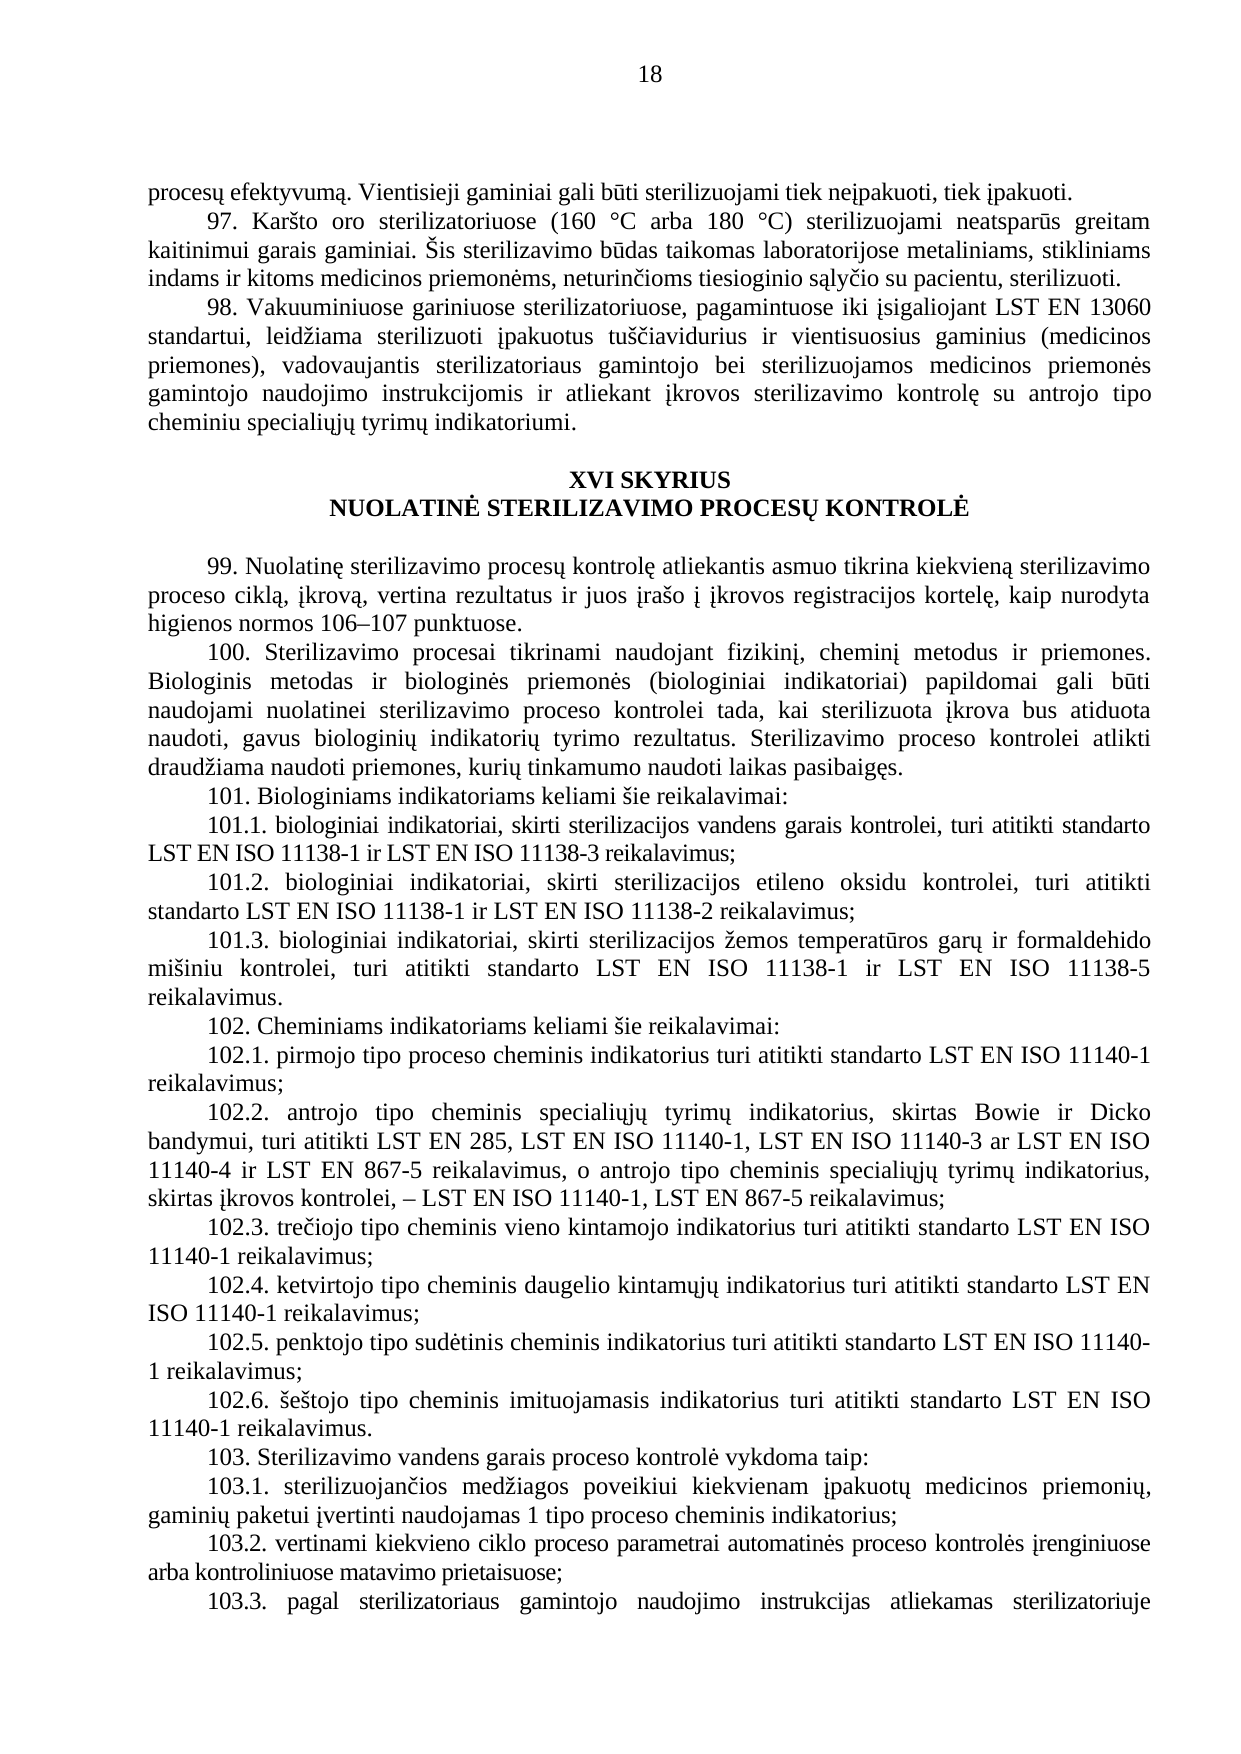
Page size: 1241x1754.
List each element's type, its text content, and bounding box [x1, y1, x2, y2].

text 102.2. antrojo tipo cheminis specialiųjų tyrimų indikatorius, skirtas Bowie ir Dicko bandymui, turi atitikti LST EN 285, LST EN ISO 11140-1, LST EN ISO 11140-3 ar LST EN ISO 11140-4 ir LST EN 867-5 reikalavimus, o antrojo tipo cheminis specialiųjų tyrimų indikatorius, skirtas įkrovos kontrolei, – LST EN ISO 11140-1, LST EN 867-5 reikalavimus; [148, 1097, 1152, 1212]
text 102. Cheminiams indikatoriams keliami šie reikalavimai: [148, 1011, 1152, 1040]
text 103.2. vertinami kiekvieno ciklo proceso parametrai automatinės proceso kontrolės įrenginiuose arba kontroliniuose matavimo prietaisuose; [148, 1528, 1152, 1586]
text 103.1. sterilizuojančios medžiagos poveikiui kiekvienam įpakuotų medicinos priemonių, gaminių paketui įvertinti naudojamas 1 tipo proceso cheminis indikatorius; [148, 1471, 1152, 1528]
text 101.1. biologiniai indikatoriai, skirti sterilizacijos vandens garais kontrolei, turi atitikti standarto LST EN ISO 11138-1 ir LST EN ISO 11138-3 reikalavimus; [148, 810, 1152, 867]
text 98. Vakuuminiuose gariniuose sterilizatoriuose, pagamintuose iki įsigaliojant LST EN 13060 standartui, leidžiama sterilizuoti įpakuotus tuščiavidurius ir vientisuosius gaminius (medicinos priemones), vadovaujantis sterilizatoriaus gamintojo bei sterilizuojamos medicinos priemonės gamintojo naudojimo instrukcijomis ir atliekant įkrovos sterilizavimo kontrolę su antrojo tipo cheminiu specialiųjų tyrimų indikatoriumi. [148, 292, 1152, 436]
text 103. Sterilizavimo vandens garais proceso kontrolė vykdoma taip: [148, 1442, 1152, 1471]
text 102.6. šeštojo tipo cheminis imituojamasis indikatorius turi atitikti standarto LST EN ISO 11140-1 reikalavimus. [148, 1385, 1152, 1442]
text 102.5. penktojo tipo sudėtinis cheminis indikatorius turi atitikti standarto LST EN ISO 11140-1 reikalavimus; [148, 1327, 1152, 1385]
text 101.2. biologiniai indikatoriai, skirti sterilizacijos etileno oksidu kontrolei, turi atitikti standarto LST EN ISO 11138-1 ir LST EN ISO 11138-2 reikalavimus; [148, 867, 1152, 925]
text 99. Nuolatinę sterilizavimo procesų kontrolę atliekantis asmuo tikrina kiekvieną sterilizavimo proceso ciklą, įkrovą, vertina rezultatus ir juos įrašo į įkrovos registracijos kortelę, kaip nurodyta higienos normos 106–107 punktuose. [148, 551, 1152, 637]
text 102.3. trečiojo tipo cheminis vieno kintamojo indikatorius turi atitikti standarto LST EN ISO 11140-1 reikalavimus; [148, 1212, 1152, 1270]
text 103.3. pagal sterilizatoriaus gamintojo naudojimo instrukcijas atliekamas sterilizatoriuje [148, 1586, 1152, 1615]
text procesų efektyvumą. Vientisieji gaminiai gali būti sterilizuojami tiek neįpakuoti, tiek įpakuoti. [148, 177, 1152, 206]
text 97. Karšto oro sterilizatoriuose (160 °C arba 180 °C) sterilizuojami neatsparūs greitam kaitinimui garais gaminiai. Šis sterilizavimo būdas taikomas laboratorijose metaliniams, stikliniams indams ir kitoms medicinos priemonėms, neturinčioms tiesioginio sąlyčio su pacientu, sterilizuoti. [148, 206, 1152, 292]
text 102.1. pirmojo tipo proceso cheminis indikatorius turi atitikti standarto LST EN ISO 11140-1 reikalavimus; [148, 1040, 1152, 1097]
text 101. Biologiniams indikatoriams keliami šie reikalavimai: [148, 781, 1152, 810]
text 101.3. biologiniai indikatoriai, skirti sterilizacijos žemos temperatūros garų ir formaldehido mišiniu kontrolei, turi atitikti standarto LST EN ISO 11138-1 ir LST EN ISO 11138-5 reikalavimus. [148, 925, 1152, 1011]
text 100. Sterilizavimo procesai tikrinami naudojant fizikinį, cheminį metodus ir priemones. Biologinis metodas ir biologinės priemonės (biologiniai indikatoriai) papildomai gali būti naudojami nuolatinei sterilizavimo proceso kontrolei tada, kai sterilizuota įkrova bus atiduota naudoti, gavus biologinių indikatorių tyrimo rezultatus. Sterilizavimo proceso kontrolei atlikti draudžiama naudoti priemones, kurių tinkamumo naudoti laikas pasibaigęs. [148, 637, 1152, 781]
text XVI SKYRIUS [148, 465, 1152, 493]
text NUOLATINĖ STERILIZAVIMO PROCESŲ KONTROLĖ [148, 493, 1152, 522]
text 102.4. ketvirtojo tipo cheminis daugelio kintamųjų indikatorius turi atitikti standarto LST EN ISO 11140-1 reikalavimus; [148, 1270, 1152, 1327]
